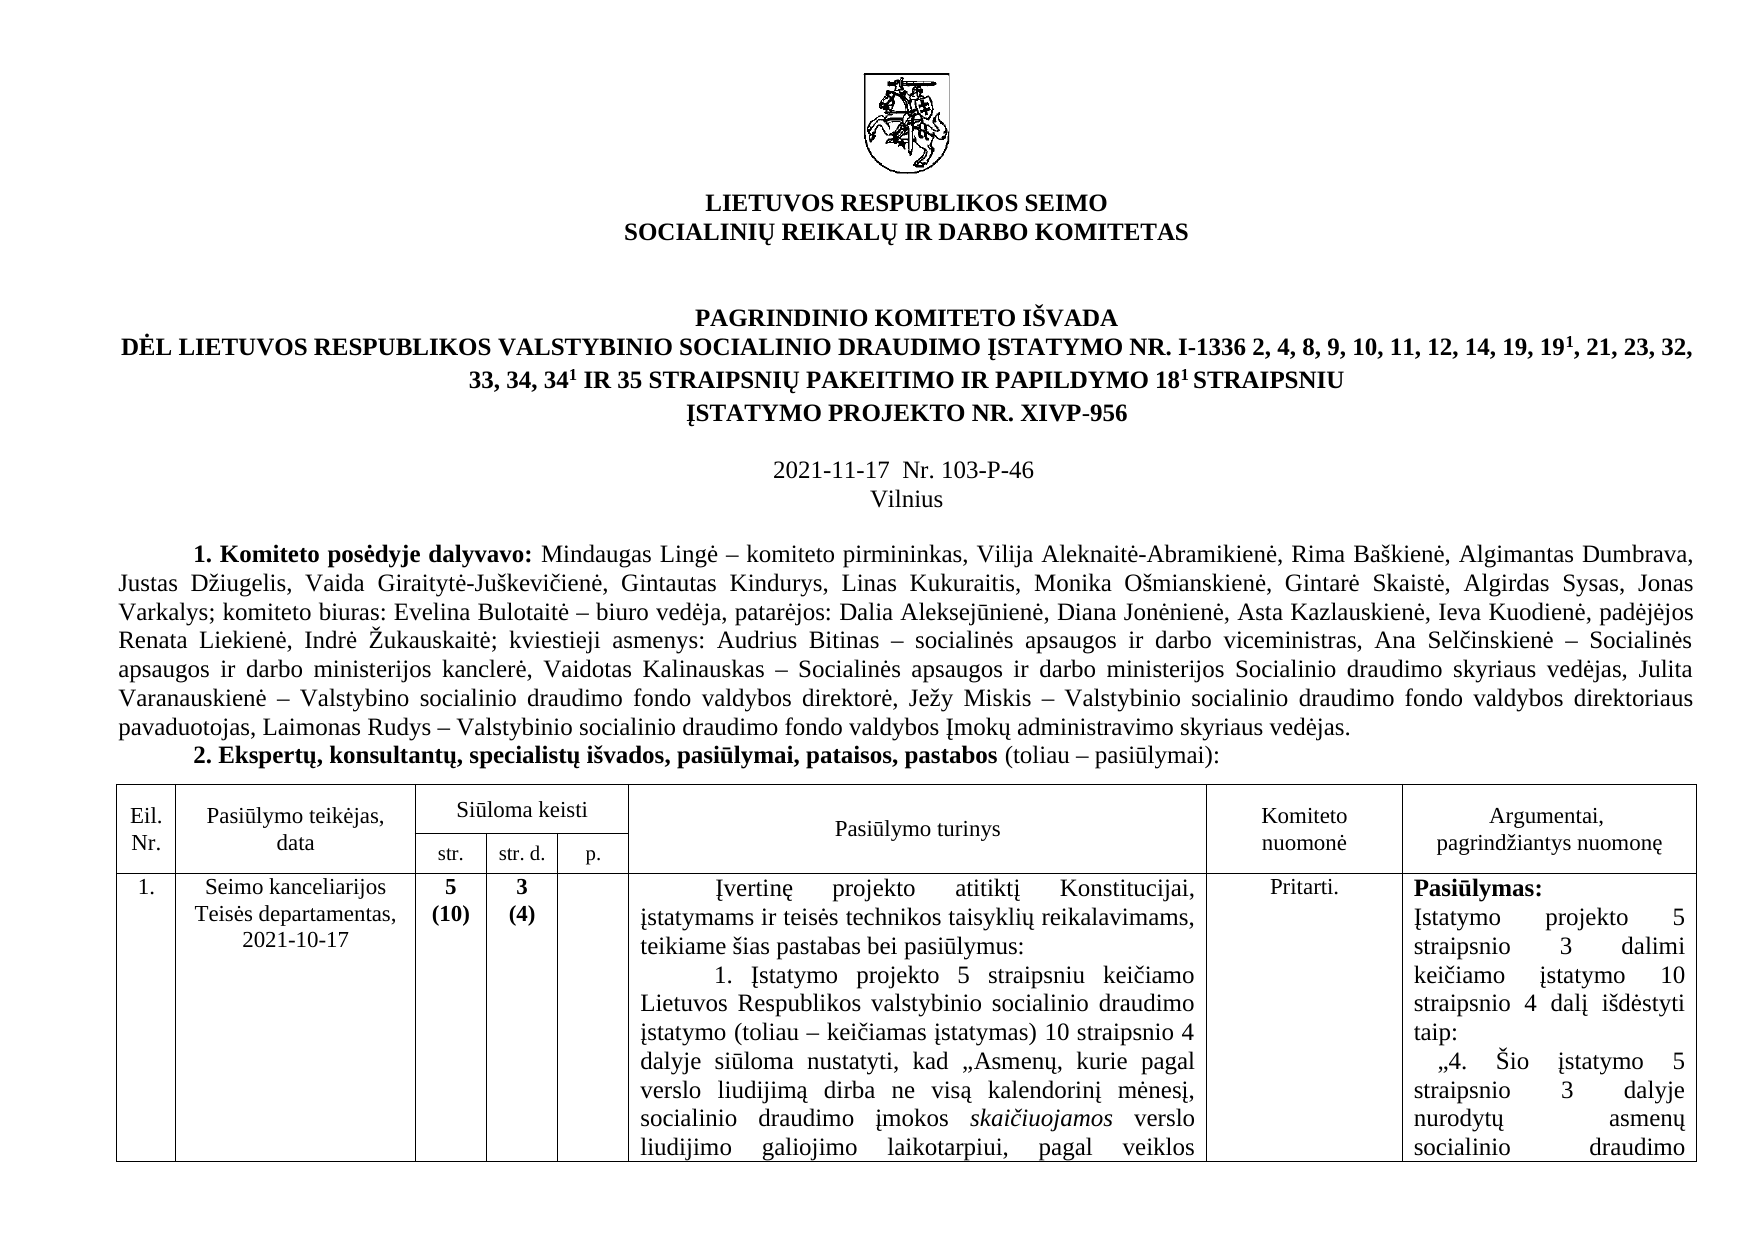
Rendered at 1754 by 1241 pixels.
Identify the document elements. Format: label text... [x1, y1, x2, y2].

text Socialinių reikalų ir darbo komitetas [118, 217, 1695, 246]
table_header Eil. Nr. [117, 785, 175, 872]
text ĮSTATYMO projekto nr. xivp-956 [118, 398, 1695, 427]
text 2021-11-17 Nr. 103-P-46 [118, 456, 1695, 484]
table_cell 3 (4) [487, 874, 557, 1161]
table_header Komiteto nuomonė [1207, 785, 1402, 872]
text LIETUVOS RESPUBLIKOS SEIMO [118, 188, 1695, 217]
table_cell Pasiūlymas: Įstatymo projekto 5 straipsnio 3 dalimi keičiamo įstatymo 10 straipsnio 4 dalį išdėstyti taip: „4. Šio įstatymo 5 straipsnio 3 dalyje nurodytų asmenų socialinio draudimo [1403, 874, 1696, 1161]
text DĖL LIETUVOS RESPUBLIKOS VALSTYBINIO SOCIALINIO DRAUDIMO ĮSTATYMO NR. I-1336 2, 4, 8, 9, 10, 11, 12, 14, 19, 191, 21, 23, 32, 33, 34, 341 IR 35 STRAIPSNIŲ PAKEITIMO ir papildymo 181 straipsniu [118, 332, 1695, 394]
text PAGRINDINIO KOMITETO IŠVADA [118, 303, 1695, 332]
table_header Argumentai, pagrindžiantys nuomonę [1403, 785, 1696, 872]
table_cell 1. [117, 874, 175, 1161]
table_cell Pritarti. [1207, 874, 1402, 1161]
table_header Siūloma keisti [416, 785, 628, 833]
table_cell Įvertinę projekto atitiktį Konstitucijai, įstatymams ir teisės technikos taisyklių reikalavimams, teikiame šias pastabas bei pasiūlymus: 1. Įstatymo projekto 5 straipsniu keičiamo Lietuvos Respublikos valstybinio socialinio draudimo įstatymo (toliau – keičiamas įstatymas) 10 straipsnio 4 dalyje siūloma nustatyti, kad „Asmenų, kurie pagal verslo liudijimą dirba ne visą kalendorinį mėnesį, socialinio draudimo įmokos skaičiuojamos verslo liudijimo galiojimo laikotarpiui, pagal veiklos [629, 874, 1206, 1161]
table_header Pasiūlymo turinys [629, 785, 1206, 872]
table_cell [558, 874, 628, 1161]
text 2. Ekspertų, konsultantų, specialistų išvados, pasiūlymai, pataisos, pastabos (toliau – pasiūlymai): [118, 741, 1695, 769]
table_cell p. [558, 834, 628, 872]
table_cell Seimo kanceliarijos Teisės departamentas, 2021-10-17 [176, 874, 415, 1161]
text 1. Komiteto posėdyje dalyvavo: Mindaugas Lingė – komiteto pirmininkas, Vilija Aleknaitė-Abramikienė, Rima Baškienė, Algimantas Dumbrava, Justas Džiugelis, Vaida Giraitytė-Juškevičienė, Gintautas Kindurys, Linas Kukuraitis, Monika Ošmianskienė, Gintarė Skaistė, Algirdas Sysas, Jonas Varkalys; komiteto biuras: Evelina Bulotaitė – biuro vedėja, patarėjos: Dalia Aleksejūnienė, Diana Jonėnienė, Asta Kazlauskienė, Ieva Kuodienė, padėjėjos Renata Liekienė, Indrė Žukauskaitė; kviestieji asmenys: Audrius Bitinas – socialinės apsaugos ir darbo viceministras, Ana Selčinskienė – Socialinės apsaugos ir darbo ministerijos kanclerė, Vaidotas Kalinauskas – Socialinės apsaugos ir darbo ministerijos Socialinio draudimo skyriaus vedėjas, Julita Varanauskienė – Valstybino socialinio draudimo fondo valdybos direktorė, Ježy Miskis – Valstybinio socialinio draudimo fondo valdybos direktoriaus pavaduotojas, Laimonas Rudys – Valstybinio socialinio draudimo fondo valdybos Įmokų administravimo skyriaus vedėjas. [118, 539, 1695, 741]
table_cell str. d. [487, 834, 557, 872]
table_cell 5 (10) [416, 874, 486, 1161]
table_header Pasiūlymo teikėjas, data [176, 785, 415, 872]
text Vilnius [118, 484, 1695, 513]
table_cell str. [416, 834, 486, 872]
